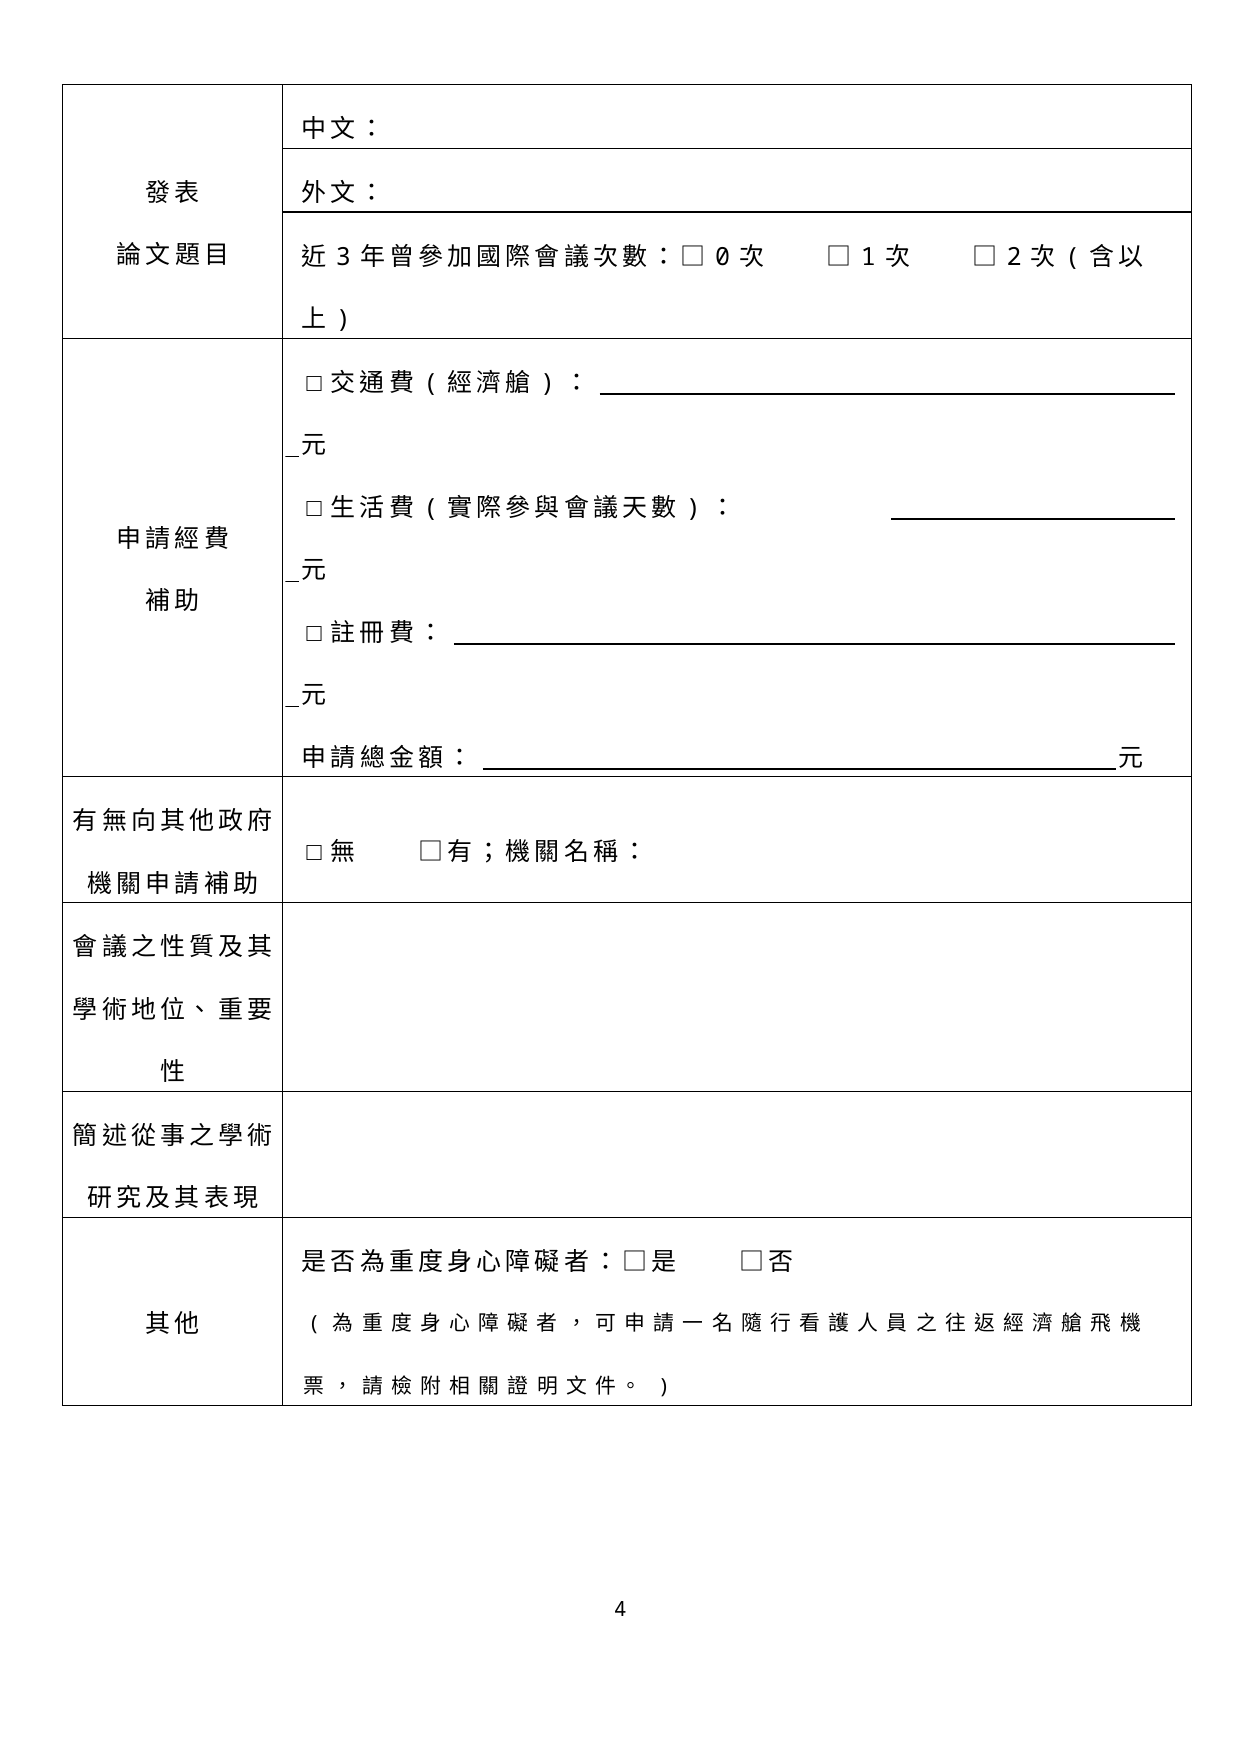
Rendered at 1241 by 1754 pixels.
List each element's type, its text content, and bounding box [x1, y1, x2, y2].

table_cell 有無向其他政府 機關申請補助 [63, 777, 282, 902]
table_cell 其他 [63, 1218, 282, 1405]
table_cell 是否為重度身心障礙者：□是 □否 (為重度身心障礙者，可申請一名隨行看護人員之往返經濟艙飛機票，請檢附相關證明文件。) [283, 1218, 1191, 1405]
table_cell □交通費(經濟艙)： 元 □生活費(實際參與會議天數)： 元 □註冊費： 元 申請總金額： 元 [283, 339, 1191, 776]
table_cell 中文： [283, 85, 1191, 148]
table_cell 簡述從事之學術研究及其表現 [63, 1092, 282, 1217]
table_cell □無 □有；機關名稱： [283, 777, 1191, 902]
table_cell 發表 論文題目 [63, 85, 282, 337]
table_cell 外文： [283, 149, 1191, 211]
table_cell 近3年曾參加國際會議次數：□0次 □1次 □2次(含以上) [283, 213, 1191, 337]
table_cell 申請經費 補助 [63, 339, 282, 776]
table_cell 會議之性質及其學術地位、重要性 [63, 903, 282, 1091]
table_cell [283, 903, 1191, 1091]
table_cell [283, 1092, 1191, 1217]
